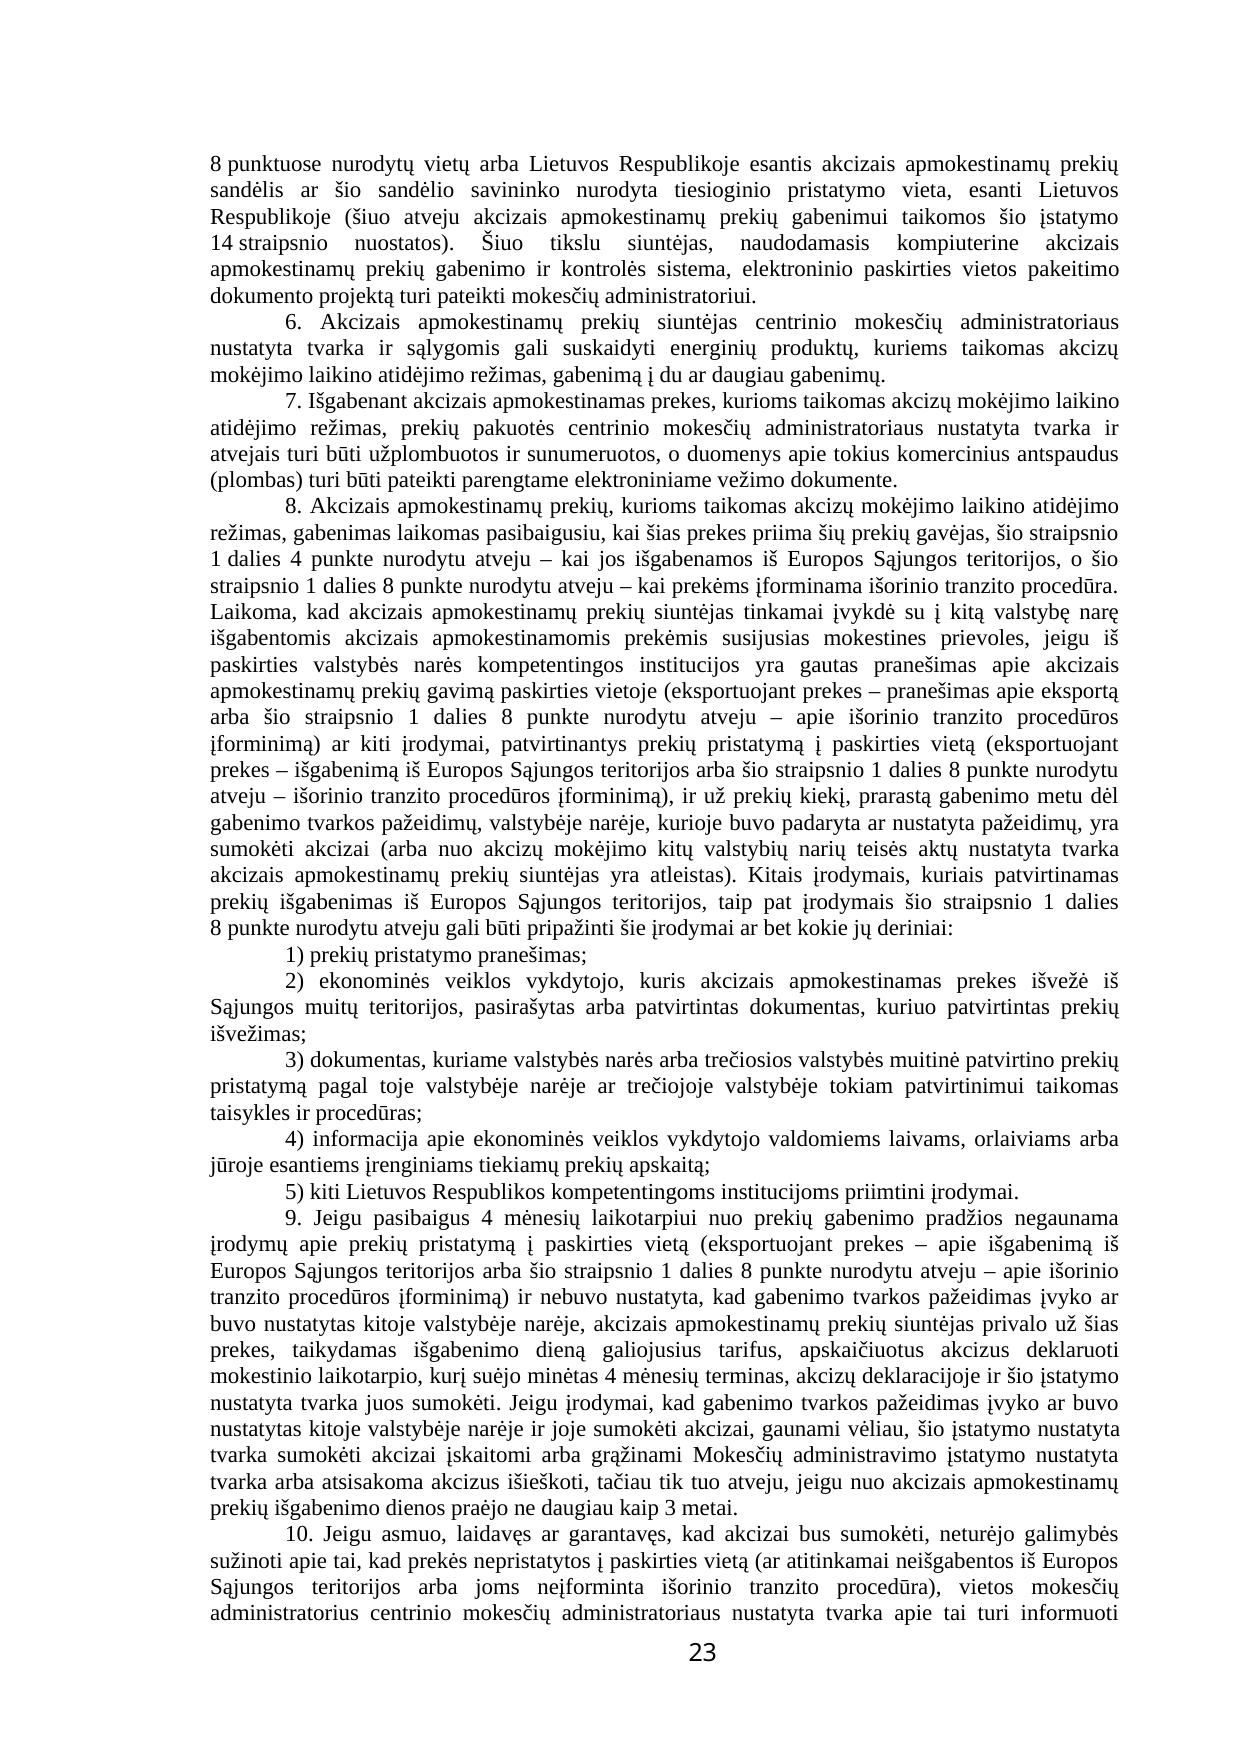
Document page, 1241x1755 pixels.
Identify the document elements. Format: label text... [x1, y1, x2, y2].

text 5) kiti Lietuvos Respublikos kompetentingoms institucijoms priimtini įrodymai. [210, 1178, 1120, 1204]
text 9. Jeigu pasibaigus 4 mėnesių laikotarpiui nuo prekių gabenimo pradžios negaunama įrodymų apie prekių pristatymą į paskirties vietą (eksportuojant prekes – apie išgabenimą iš Europos Sąjungos teritorijos arba šio straipsnio 1 dalies 8 punkte nurodytu atveju – apie išorinio tranzito procedūros įforminimą) ir nebuvo nustatyta, kad gabenimo tvarkos pažeidimas įvyko ar buvo nustatytas kitoje valstybėje narėje, akcizais apmokestinamų prekių siuntėjas privalo už šias prekes, taikydamas išgabenimo dieną galiojusius tarifus, apskaičiuotus akcizus deklaruoti mokestinio laikotarpio, kurį suėjo minėtas 4 mėnesių terminas, akcizų deklaracijoje ir šio įstatymo nustatyta tvarka juos sumokėti. Jeigu įrodymai, kad gabenimo tvarkos pažeidimas įvyko ar buvo nustatytas kitoje valstybėje narėje ir joje sumokėti akcizai, gaunami vėliau, šio įstatymo nustatyta tvarka sumokėti akcizai įskaitomi arba grąžinami Mokesčių administravimo įstatymo nustatyta tvarka arba atsisakoma akcizus išieškoti, tačiau tik tuo atveju, jeigu nuo akcizais apmokestinamų prekių išgabenimo dienos praėjo ne daugiau kaip 3 metai. [210, 1204, 1120, 1520]
text 1) prekių pristatymo pranešimas; [210, 941, 1120, 967]
text 7. Išgabenant akcizais apmokestinamas prekes, kurioms taikomas akcizų mokėjimo laikino atidėjimo režimas, prekių pakuotės centrinio mokesčių administratoriaus nustatyta tvarka ir atvejais turi būti užplombuotos ir sunumeruotos, o duomenys apie tokius komercinius antspaudus (plombas) turi būti pateikti parengtame elektroniniame vežimo dokumente. [210, 387, 1120, 493]
text 10. Jeigu asmuo, laidavęs ar garantavęs, kad akcizai bus sumokėti, neturėjo galimybės sužinoti apie tai, kad prekės nepristatytos į paskirties vietą (ar atitinkamai neišgabentos iš Europos Sąjungos teritorijos arba joms neįforminta išorinio tranzito procedūra), vietos mokesčių administratorius centrinio mokesčių administratoriaus nustatyta tvarka apie tai turi informuoti [210, 1520, 1120, 1626]
text 6. Akcizais apmokestinamų prekių siuntėjas centrinio mokesčių administratoriaus nustatyta tvarka ir sąlygomis gali suskaidyti energinių produktų, kuriems taikomas akcizų mokėjimo laikino atidėjimo režimas, gabenimą į du ar daugiau gabenimų. [210, 308, 1120, 387]
text 2) ekonominės veiklos vykdytojo, kuris akcizais apmokestinamas prekes išvežė iš Sąjungos muitų teritorijos, pasirašytas arba patvirtintas dokumentas, kuriuo patvirtintas prekių išvežimas; [210, 967, 1120, 1046]
text 8 punktuose nurodytų vietų arba Lietuvos Respublikoje esantis akcizais apmokestinamų prekių sandėlis ar šio sandėlio savininko nurodyta tiesioginio pristatymo vieta, esanti Lietuvos Respublikoje (šiuo atveju akcizais apmokestinamų prekių gabenimui taikomos šio įstatymo 14 straipsnio nuostatos). Šiuo tikslu siuntėjas, naudodamasis kompiuterine akcizais apmokestinamų prekių gabenimo ir kontrolės sistema, elektroninio paskirties vietos pakeitimo dokumento projektą turi pateikti mokesčių administratoriui. [210, 150, 1120, 308]
text 8. Akcizais apmokestinamų prekių, kurioms taikomas akcizų mokėjimo laikino atidėjimo režimas, gabenimas laikomas pasibaigusiu, kai šias prekes priima šių prekių gavėjas, šio straipsnio 1 dalies 4 punkte nurodytu atveju – kai jos išgabenamos iš Europos Sąjungos teritorijos, o šio straipsnio 1 dalies 8 punkte nurodytu atveju – kai prekėms įforminama išorinio tranzito procedūra. Laikoma, kad akcizais apmokestinamų prekių siuntėjas tinkamai įvykdė su į kitą valstybę narę išgabentomis akcizais apmokestinamomis prekėmis susijusias mokestines prievoles, jeigu iš paskirties valstybės narės kompetentingos institucijos yra gautas pranešimas apie akcizais apmokestinamų prekių gavimą paskirties vietoje (eksportuojant prekes – pranešimas apie eksportą arba šio straipsnio 1 dalies 8 punkte nurodytu atveju – apie išorinio tranzito procedūros įforminimą) ar kiti įrodymai, patvirtinantys prekių pristatymą į paskirties vietą (eksportuojant prekes – išgabenimą iš Europos Sąjungos teritorijos arba šio straipsnio 1 dalies 8 punkte nurodytu atveju – išorinio tranzito procedūros įforminimą), ir už prekių kiekį, prarastą gabenimo metu dėl gabenimo tvarkos pažeidimų, valstybėje narėje, kurioje buvo padaryta ar nustatyta pažeidimų, yra sumokėti akcizai (arba nuo akcizų mokėjimo kitų valstybių narių teisės aktų nustatyta tvarka akcizais apmokestinamų prekių siuntėjas yra atleistas). Kitais įrodymais, kuriais patvirtinamas prekių išgabenimas iš Europos Sąjungos teritorijos, taip pat įrodymais šio straipsnio 1 dalies 8 punkte nurodytu atveju gali būti pripažinti šie įrodymai ar bet kokie jų deriniai: [210, 493, 1120, 941]
text 4) informacija apie ekonominės veiklos vykdytojo valdomiems laivams, orlaiviams arba jūroje esantiems įrenginiams tiekiamų prekių apskaitą; [210, 1125, 1120, 1178]
text 3) dokumentas, kuriame valstybės narės arba trečiosios valstybės muitinė patvirtino prekių pristatymą pagal toje valstybėje narėje ar trečiojoje valstybėje tokiam patvirtinimui taikomas taisykles ir procedūras; [210, 1046, 1120, 1125]
